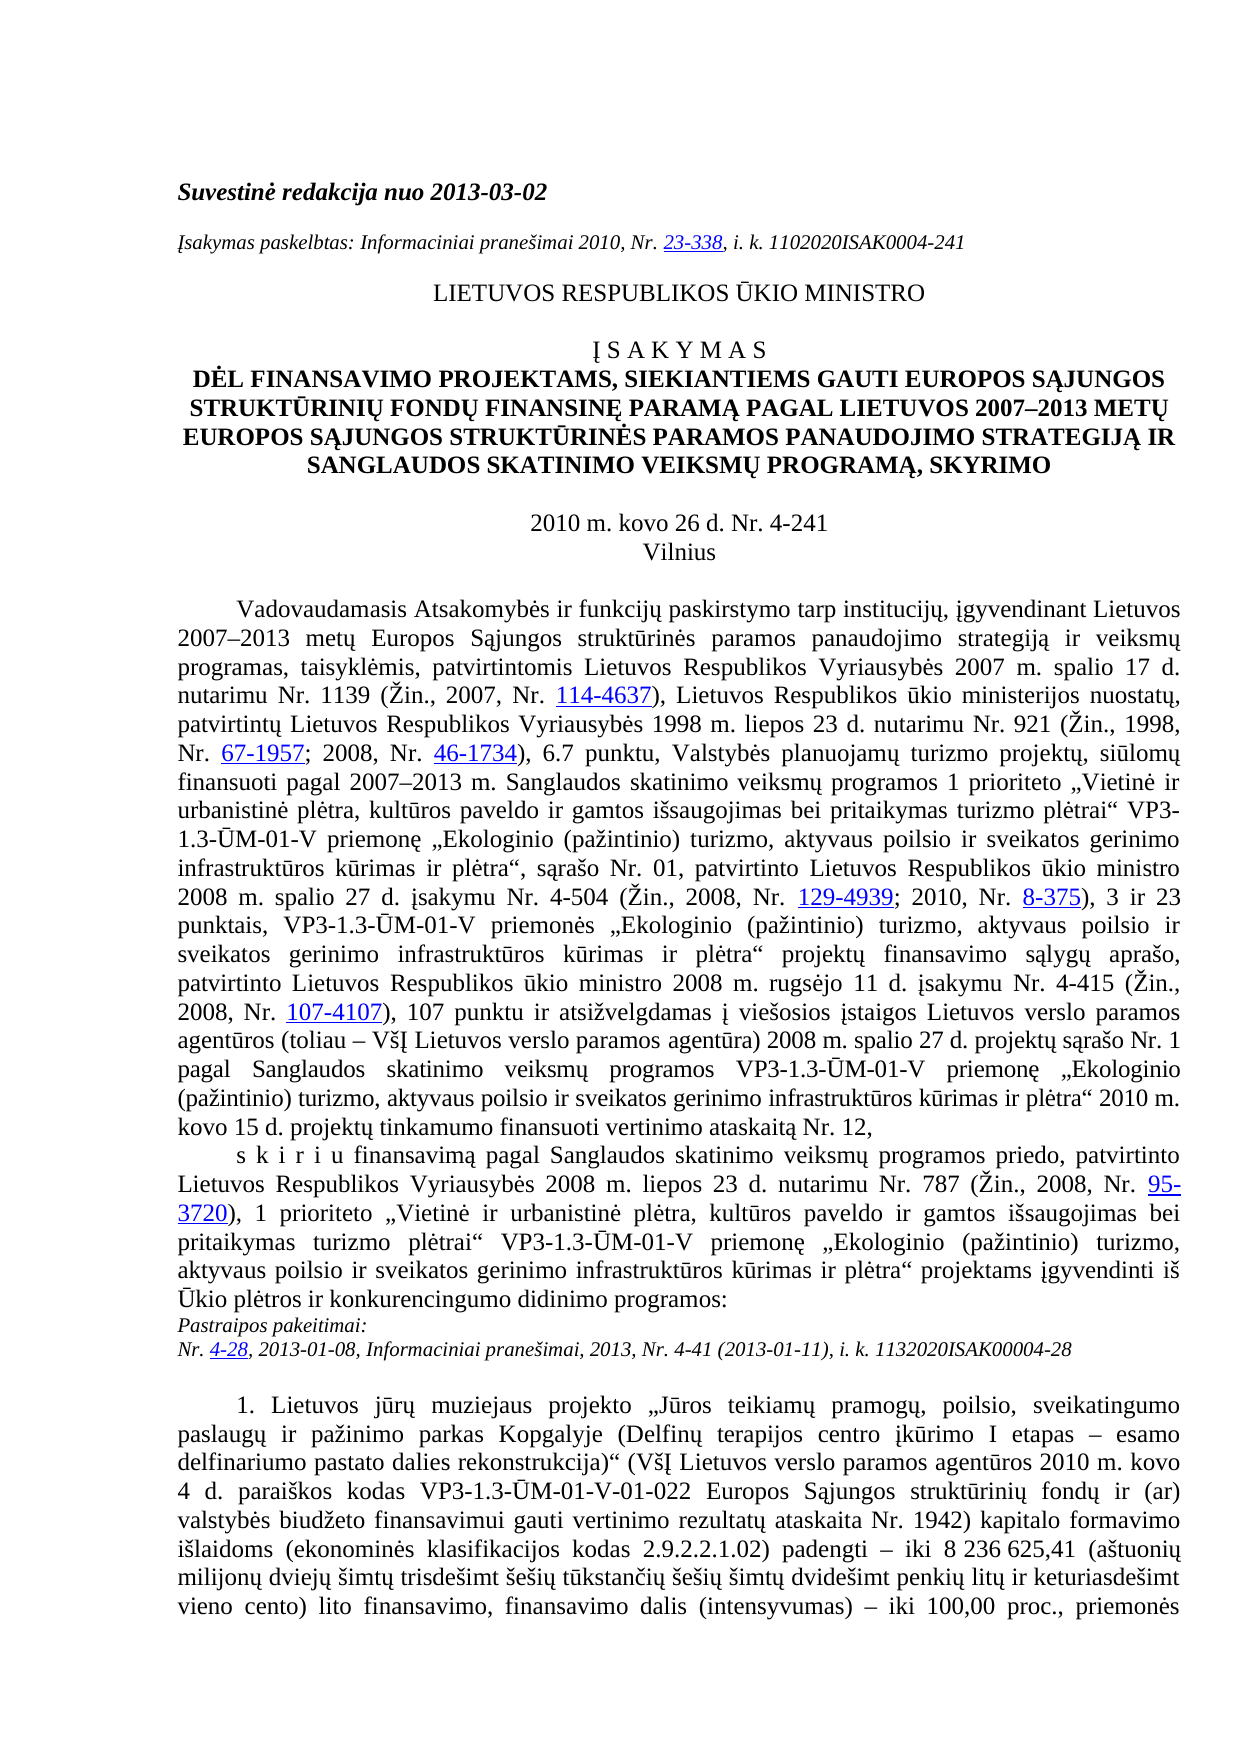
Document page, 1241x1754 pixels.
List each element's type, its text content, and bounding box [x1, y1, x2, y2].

text 1. Lietuvos jūrų muziejaus projekto „Jūros teikiamų pramogų, poilsio, sveikatingumo paslaugų ir pažinimo parkas Kopgalyje (Delfinų terapijos centro įkūrimo I etapas – esamo delfinariumo pastato dalies rekonstrukcija)“ (VšĮ Lietuvos verslo paramos agentūros 2010 m. kovo 4 d. paraiškos kodas VP3-1.3-ŪM-01-V-01-022 Europos Sąjungos struktūrinių fondų ir (ar) valstybės biudžeto finansavimui gauti vertinimo rezultatų ataskaita Nr. 1942) kapitalo formavimo išlaidoms (ekonominės klasifikacijos kodas 2.9.2.2.1.02) padengti – iki 8 236 625,41 (aštuonių milijonų dviejų šimtų trisdešimt šešių tūkstančių šešių šimtų dvidešimt penkių litų ir keturiasdešimt vieno cento) lito finansavimo, finansavimo dalis (intensyvumas) – iki 100,00 proc., priemonės [177, 1390, 1181, 1620]
text Vadovaudamasis Atsakomybės ir funkcijų paskirstymo tarp institucijų, įgyvendinant Lietuvos 2007–2013 metų Europos Sąjungos struktūrinės paramos panaudojimo strategiją ir veiksmų programas, taisyklėmis, patvirtintomis Lietuvos Respublikos Vyriausybės 2007 m. spalio 17 d. nutarimu Nr. 1139 (Žin., 2007, Nr. 114-4637), Lietuvos Respublikos ūkio ministerijos nuostatų, patvirtintų Lietuvos Respublikos Vyriausybės 1998 m. liepos 23 d. nutarimu Nr. 921 (Žin., 1998, Nr. 67-1957; 2008, Nr. 46-1734), 6.7 punktu, Valstybės planuojamų turizmo projektų, siūlomų finansuoti pagal 2007–2013 m. Sanglaudos skatinimo veiksmų programos 1 prioriteto „Vietinė ir urbanistinė plėtra, kultūros paveldo ir gamtos išsaugojimas bei pritaikymas turizmo plėtrai“ VP3-1.3-ŪM-01-V priemonę „Ekologinio (pažintinio) turizmo, aktyvaus poilsio ir sveikatos gerinimo infrastruktūros kūrimas ir plėtra“, sąrašo Nr. 01, patvirtinto Lietuvos Respublikos ūkio ministro 2008 m. spalio 27 d. įsakymu Nr. 4-504 (Žin., 2008, Nr. 129-4939; 2010, Nr. 8-375), 3 ir 23 punktais, VP3-1.3-ŪM-01-V priemonės „Ekologinio (pažintinio) turizmo, aktyvaus poilsio ir sveikatos gerinimo infrastruktūros kūrimas ir plėtra“ projektų finansavimo sąlygų aprašo, patvirtinto Lietuvos Respublikos ūkio ministro 2008 m. rugsėjo 11 d. įsakymu Nr. 4-415 (Žin., 2008, Nr. 107-4107), 107 punktu ir atsižvelgdamas į viešosios įstaigos Lietuvos verslo paramos agentūros (toliau – VšĮ Lietuvos verslo paramos agentūra) 2008 m. spalio 27 d. projektų sąrašo Nr. 1 pagal Sanglaudos skatinimo veiksmų programos VP3-1.3-ŪM-01-V priemonę „Ekologinio (pažintinio) turizmo, aktyvaus poilsio ir sveikatos gerinimo infrastruktūros kūrimas ir plėtra“ 2010 m. kovo 15 d. projektų tinkamumo finansuoti vertinimo ataskaitą Nr. 12, [177, 594, 1181, 1141]
text Suvestinė redakcija nuo 2013-03-02 [177, 177, 1181, 206]
text Pastraipos pakeitimai: [177, 1313, 1181, 1337]
text s k i r i u finansavimą pagal Sanglaudos skatinimo veiksmų programos priedo, patvirtinto Lietuvos Respublikos Vyriausybės 2008 m. liepos 23 d. nutarimu Nr. 787 (Žin., 2008, Nr. 95-3720), 1 prioriteto „Vietinė ir urbanistinė plėtra, kultūros paveldo ir gamtos išsaugojimas bei pritaikymas turizmo plėtrai“ VP3-1.3-ŪM-01-V priemonę „Ekologinio (pažintinio) turizmo, aktyvaus poilsio ir sveikatos gerinimo infrastruktūros kūrimas ir plėtra“ projektams įgyvendinti iš Ūkio plėtros ir konkurencingumo didinimo programos: [177, 1141, 1181, 1313]
text Įsakymas paskelbtas: Informaciniai pranešimai 2010, Nr. 23-338, i. k. 1102020ISAK0004-241 [177, 230, 1181, 254]
text LIETUVOS RESPUBLIKOS ŪKIO MINISTRO [177, 278, 1181, 307]
text ĮSAKYMAS [177, 336, 1181, 364]
text 2010 m. kovo 26 d. Nr. 4-241 [177, 508, 1181, 537]
text DĖL finansavimo projektams, siekiantiems gauti europos sąjungos struktūrinių fondų finansinę paramą PAGAL LIETUVOS 2007–2013 METŲ eUROPOS SĄJUNGOS STRUKTŪRINĖS PARAMOS PANAUDOJIMO STRATEGIJĄ IR SANGLAUDOS SKATINIMO VEIKSMŲ PROGRAMĄ, SKYRIMO [177, 364, 1181, 479]
text Vilnius [177, 537, 1181, 566]
text Nr. 4-28, 2013-01-08, Informaciniai pranešimai, 2013, Nr. 4-41 (2013-01-11), i. k. 1132020ISAK00004-28 [177, 1337, 1181, 1361]
